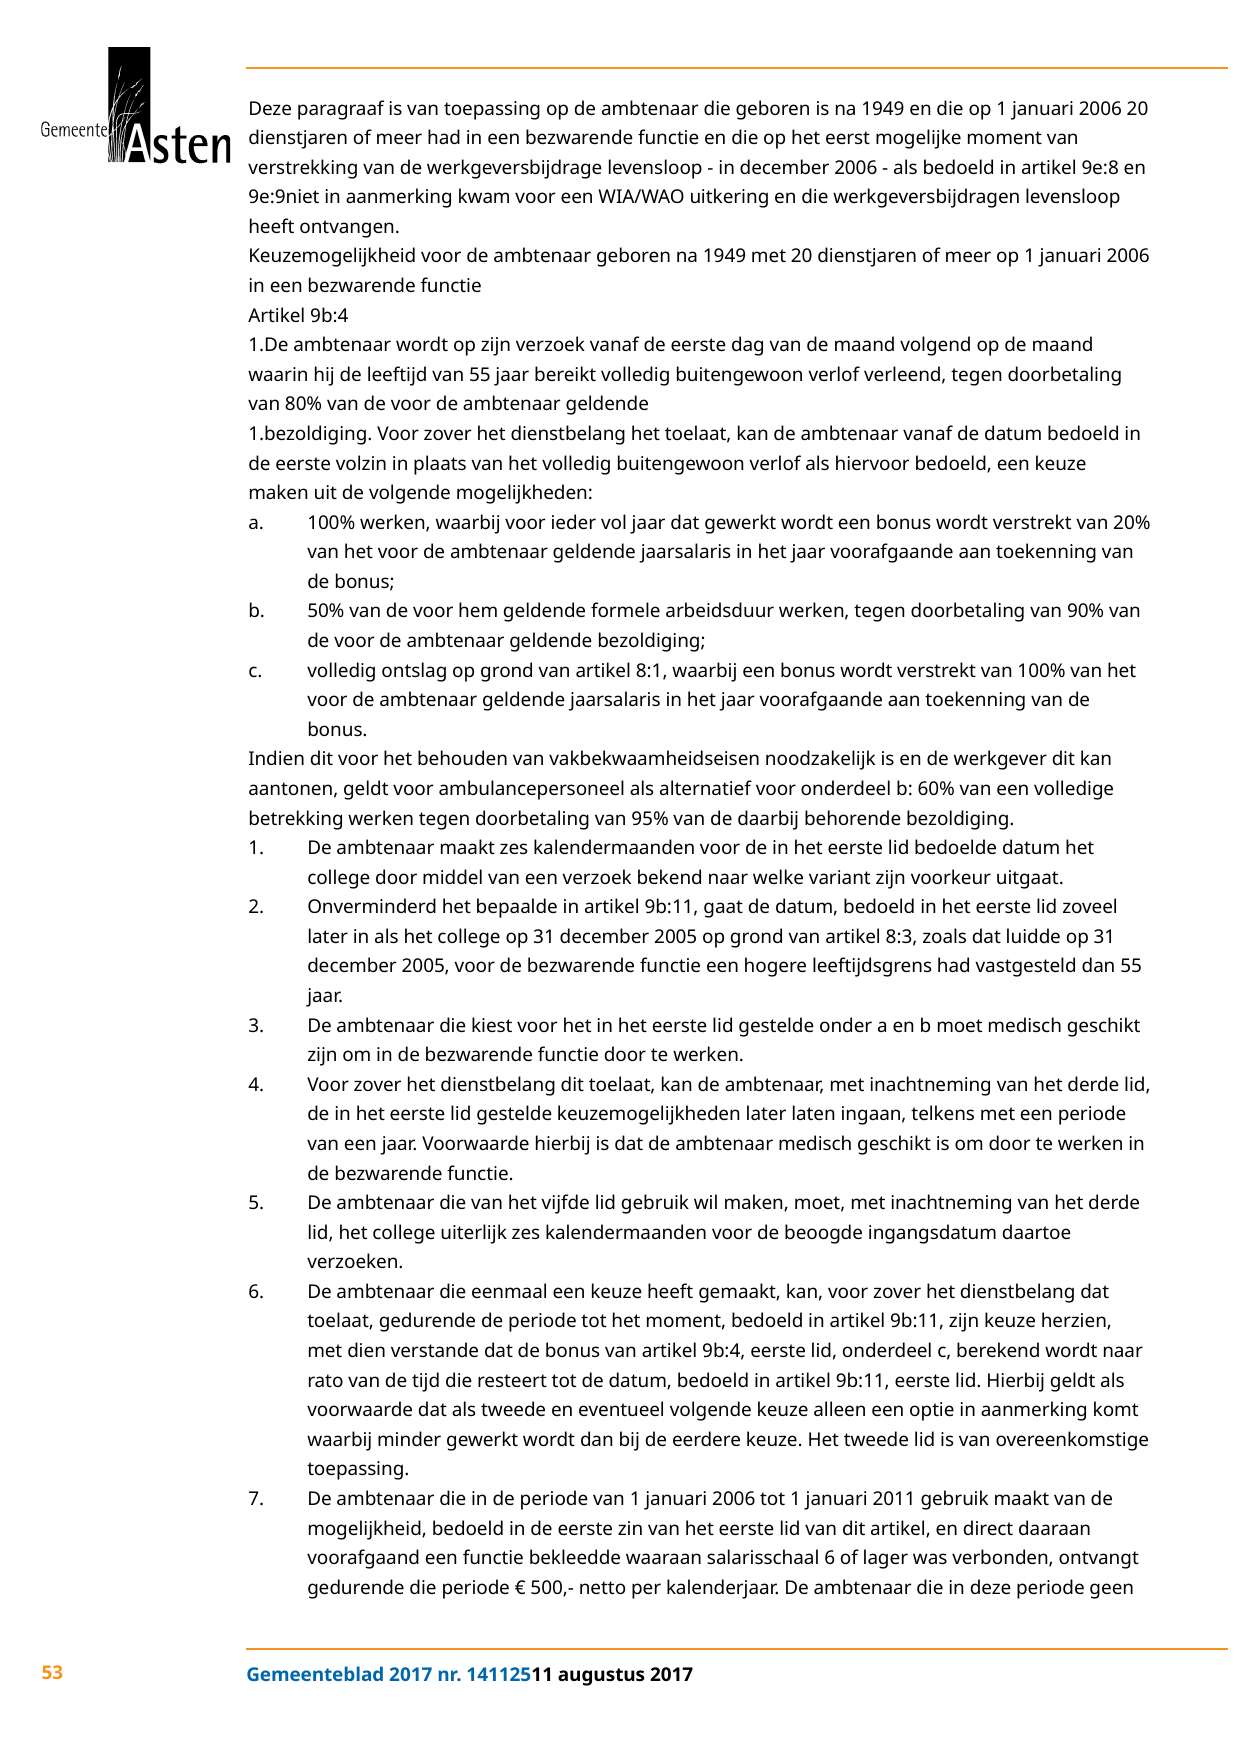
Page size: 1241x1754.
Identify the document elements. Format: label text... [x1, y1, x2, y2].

text Keuzemogelijkheid voor de ambtenaar geboren na 1949 met 20 dienstjaren of meer op 1 januari 2006 in een bezwarende functie [248, 243, 1152, 298]
list 50% van de voor hem geldende formele arbeidsduur werken, tegen doorbetaling van 90% van de voor de ambtenaar geldende bezoldiging; [248, 598, 1152, 653]
list Onverminderd het bepaalde in artikel 9b:11, gaat de datum, bedoeld in het eerste lid zoveel later in als het college op 31 december 2005 op grond van artikel 8:3, zoals dat luidde op 31 december 2005, voor de bezwarende functie een hogere leeftijdsgrens had vastgesteld dan 55 jaar. [248, 893, 1152, 1008]
list De ambtenaar die in de periode van 1 januari 2006 tot 1 januari 2011 gebruik maakt van de mogelijkheid, bedoeld in de eerste zin van het eerste lid van dit artikel, en direct daaraan voorafgaand een functie bekleedde waaraan salarisschaal 6 of lager was verbonden, ontvangt gedurende die periode € 500,- netto per kalenderjaar. De ambtenaar die in deze periode geen [248, 1485, 1152, 1600]
list volledig ontslag op grond van artikel 8:1, waarbij een bonus wordt verstrekt van 100% van het voor de ambtenaar geldende jaarsalaris in het jaar voorafgaande aan toekenning van de bonus. [248, 657, 1152, 742]
text Indien dit voor het behouden van vakbekwaamheidseisen noodzakelijk is en de werkgever dit kan aantonen, geldt voor ambulancepersoneel als alternatief voor onderdeel b: 60% van een volledige betrekking werken tegen doorbetaling van 95% van de daarbij behorende bezoldiging. [248, 746, 1152, 831]
list De ambtenaar maakt zes kalendermaanden voor de in het eerste lid bedoelde datum het college door middel van een verzoek bekend naar welke variant zijn voorkeur uitgaat. [248, 834, 1152, 890]
list 100% werken, waarbij voor ieder vol jaar dat gewerkt wordt een bonus wordt verstrekt van 20% van het voor de ambtenaar geldende jaarsalaris in het jaar voorafgaande aan toekenning van de bonus; [248, 509, 1152, 594]
text 1.bezoldiging. Voor zover het dienstbelang het toelaat, kan de ambtenaar vanaf de datum bedoeld in de eerste volzin in plaats van het volledig buitengewoon verlof als hiervoor bedoeld, een keuze maken uit de volgende mogelijkheden: [248, 420, 1152, 505]
text Deze paragraaf is van toepassing op de ambtenaar die geboren is na 1949 en die op 1 januari 2006 20 dienstjaren of meer had in een bezwarende functie en die op het eerst mogelijke moment van verstrekking van de werkgeversbijdrage levensloop - in december 2006 - als bedoeld in artikel 9e:8 en 9e:9niet in aanmerking kwam voor een WIA/WAO uitkering en die werkgeversbijdragen levensloop heeft ontvangen. [248, 95, 1152, 239]
picture [41, 47, 231, 172]
list De ambtenaar die kiest voor het in het eerste lid gestelde onder a en b moet medisch geschikt zijn om in de bezwarende functie door te werken. [248, 1012, 1152, 1067]
text 1.De ambtenaar wordt op zijn verzoek vanaf de eerste dag van de maand volgend op de maand waarin hij de leeftijd van 55 jaar bereikt volledig buitengewoon verlof verleend, tegen doorbetaling van 80% van de voor de ambtenaar geldende [248, 331, 1152, 416]
text Artikel 9b:4 [248, 302, 1152, 328]
list De ambtenaar die eenmaal een keuze heeft gemaakt, kan, voor zover het dienstbelang dat toelaat, gedurende de periode tot het moment, bedoeld in artikel 9b:11, zijn keuze herzien, met dien verstande dat de bonus van artikel 9b:4, eerste lid, onderdeel c, berekend wordt naar rato van de tijd die resteert tot de datum, bedoeld in artikel 9b:11, eerste lid. Hierbij geldt als voorwaarde dat als tweede en eventueel volgende keuze alleen een optie in aanmerking komt waarbij minder gewerkt wordt dan bij de eerdere keuze. Het tweede lid is van overeenkomstige toepassing. [248, 1278, 1152, 1481]
list Voor zover het dienstbelang dit toelaat, kan de ambtenaar, met inachtneming van het derde lid, de in het eerste lid gestelde keuzemogelijkheden later laten ingaan, telkens met een periode van een jaar. Voorwaarde hierbij is dat de ambtenaar medisch geschikt is om door te werken in de bezwarende functie. [248, 1071, 1152, 1186]
list De ambtenaar die van het vijfde lid gebruik wil maken, moet, met inachtneming van het derde lid, het college uiterlijk zes kalendermaanden voor de beoogde ingangsdatum daartoe verzoeken. [248, 1189, 1152, 1274]
